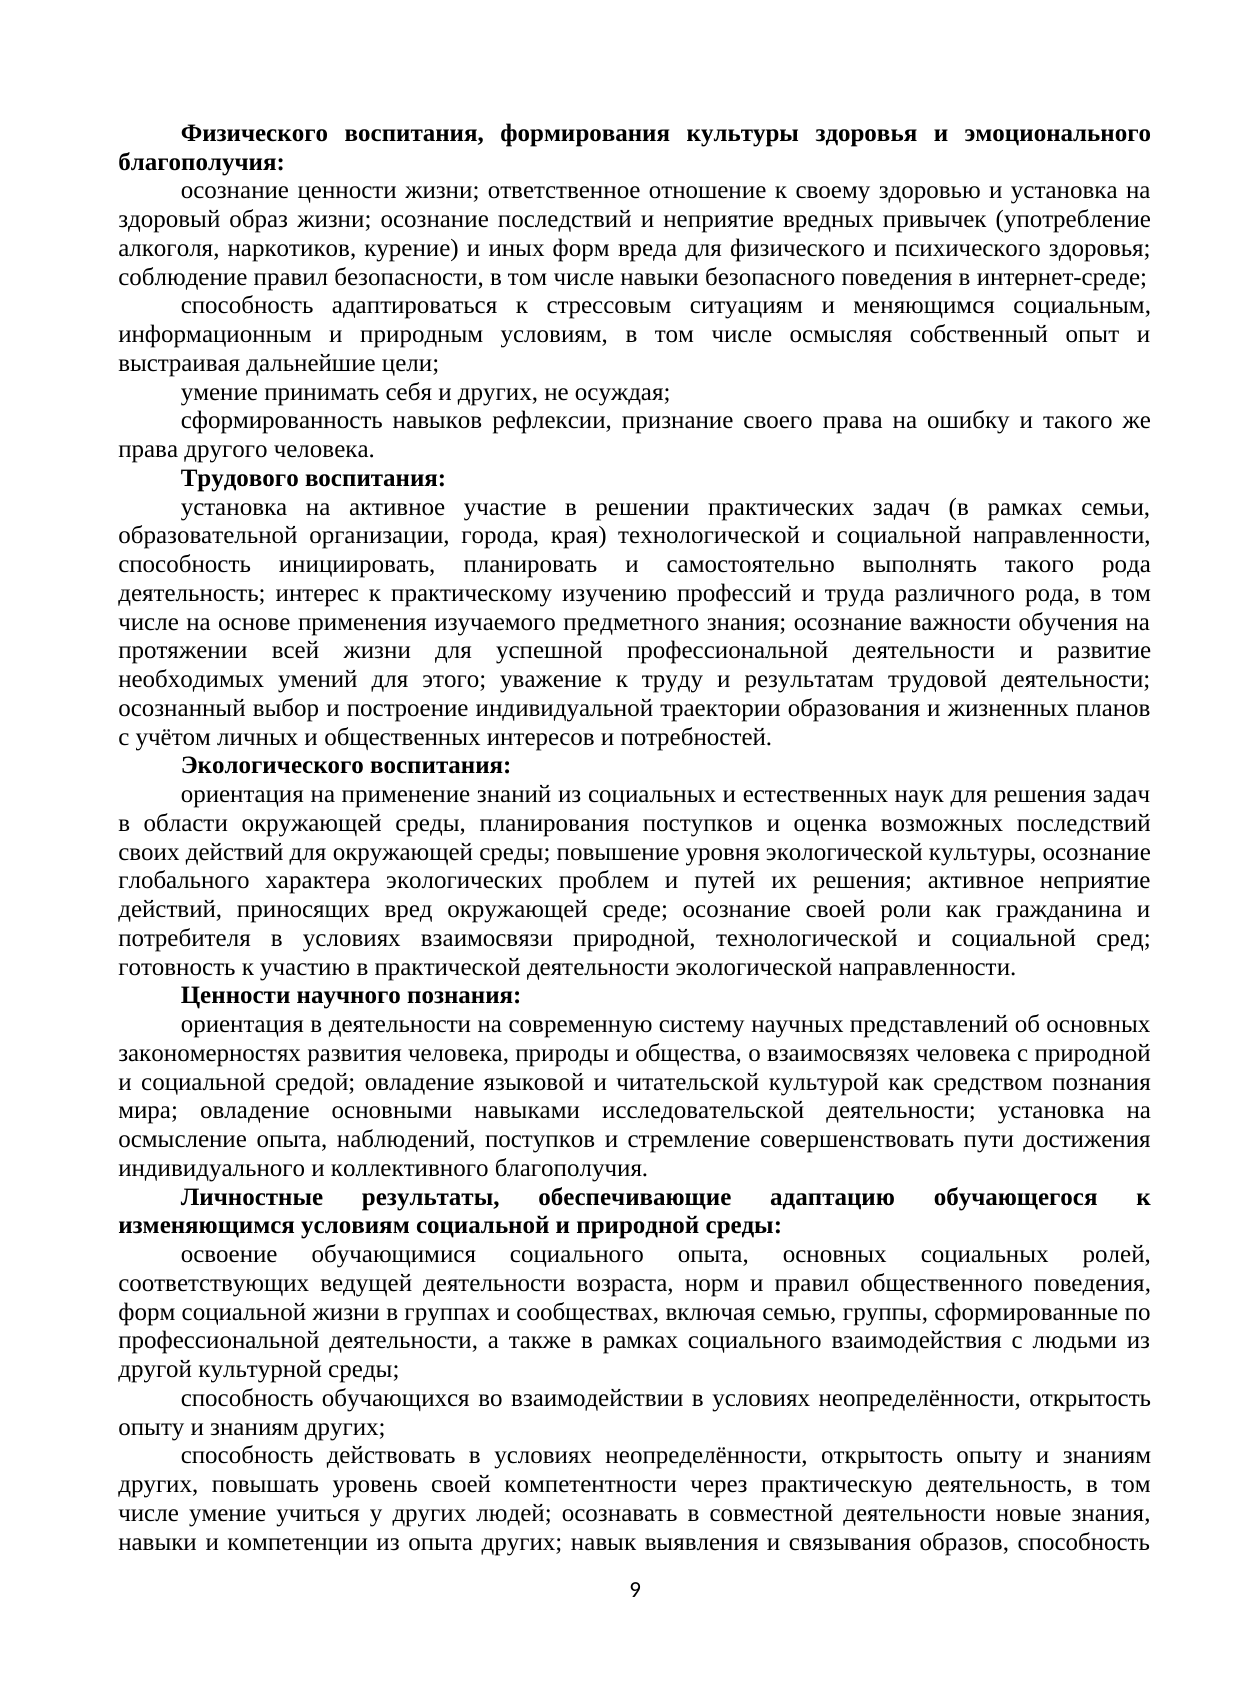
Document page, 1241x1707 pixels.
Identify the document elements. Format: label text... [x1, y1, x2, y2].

text способность адаптироваться к стрессовым ситуациям и меняющимся социальным, информационным и природным условиям, в том числе осмысляя собственный опыт и выстраивая дальнейшие цели; [118, 291, 1152, 377]
text Трудового воспитания: [118, 463, 1152, 492]
text осознание ценности жизни; ответственное отношение к своему здоровью и установка на здоровый образ жизни; осознание последствий и неприятие вредных привычек (употребление алкоголя, наркотиков, курение) и иных форм вреда для физического и психического здоровья; соблюдение правил безопасности, в том числе навыки безопасного поведения в интернет-среде; [118, 176, 1152, 291]
text Личностные результаты, обеспечивающие адаптацию обучающегося к изменяющимся условиям социальной и природной среды: [118, 1182, 1152, 1239]
text способность действовать в условиях неопределённости, открытость опыту и знаниям других, повышать уровень своей компетентности через практическую деятельность, в том числе умение учиться у других людей; осознавать в совместной деятельности новые знания, навыки и компетенции из опыта других; навык выявления и связывания образов, способность [118, 1441, 1152, 1556]
text способность обучающихся во взаимодействии в условиях неопределённости, открытость опыту и знаниям других; [118, 1383, 1152, 1441]
text умение принимать себя и других, не осуждая; [118, 377, 1152, 406]
text Экологического воспитания: [118, 751, 1152, 779]
text Ценности научного познания: [118, 981, 1152, 1009]
text ориентация на применение знаний из социальных и естественных наук для решения задач в области окружающей среды, планирования поступков и оценка возможных последствий своих действий для окружающей среды; повышение уровня экологической культуры, осознание глобального характера экологических проблем и путей их решения; активное неприятие действий, приносящих вред окружающей среде; осознание своей роли как гражданина и потребителя в условиях взаимосвязи природной, технологической и социальной сред; готовность к участию в практической деятельности экологической направленности. [118, 779, 1152, 981]
text ориентация в деятельности на современную систему научных представлений об основных закономерностях развития человека, природы и общества, о взаимосвязях человека с природной и социальной средой; овладение языковой и читательской культурой как средством познания мира; овладение основными навыками исследовательской деятельности; установка на осмысление опыта, наблюдений, поступков и стремление совершенствовать пути достижения индивидуального и коллективного благополучия. [118, 1009, 1152, 1182]
text освоение обучающимися социального опыта, основных социальных ролей, соответствующих ведущей деятельности возраста, норм и правил общественного поведения, форм социальной жизни в группах и сообществах, включая семью, группы, сформированные по профессиональной деятельности, а также в рамках социального взаимодействия с людьми из другой культурной среды; [118, 1239, 1152, 1383]
text сформированность навыков рефлексии, признание своего права на ошибку и такого же права другого человека. [118, 406, 1152, 463]
text Физического воспитания, формирования культуры здоровья и эмоционального благополучия: [118, 118, 1152, 176]
text установка на активное участие в решении практических задач (в рамках семьи, образовательной организации, города, края) технологической и социальной направленности, способность инициировать, планировать и самостоятельно выполнять такого рода деятельность; интерес к практическому изучению профессий и труда различного рода, в том числе на основе применения изучаемого предметного знания; осознание важности обучения на протяжении всей жизни для успешной профессиональной деятельности и развитие необходимых умений для этого; уважение к труду и результатам трудовой деятельности; осознанный выбор и построение индивидуальной траектории образования и жизненных планов с учётом личных и общественных интересов и потребностей. [118, 492, 1152, 751]
